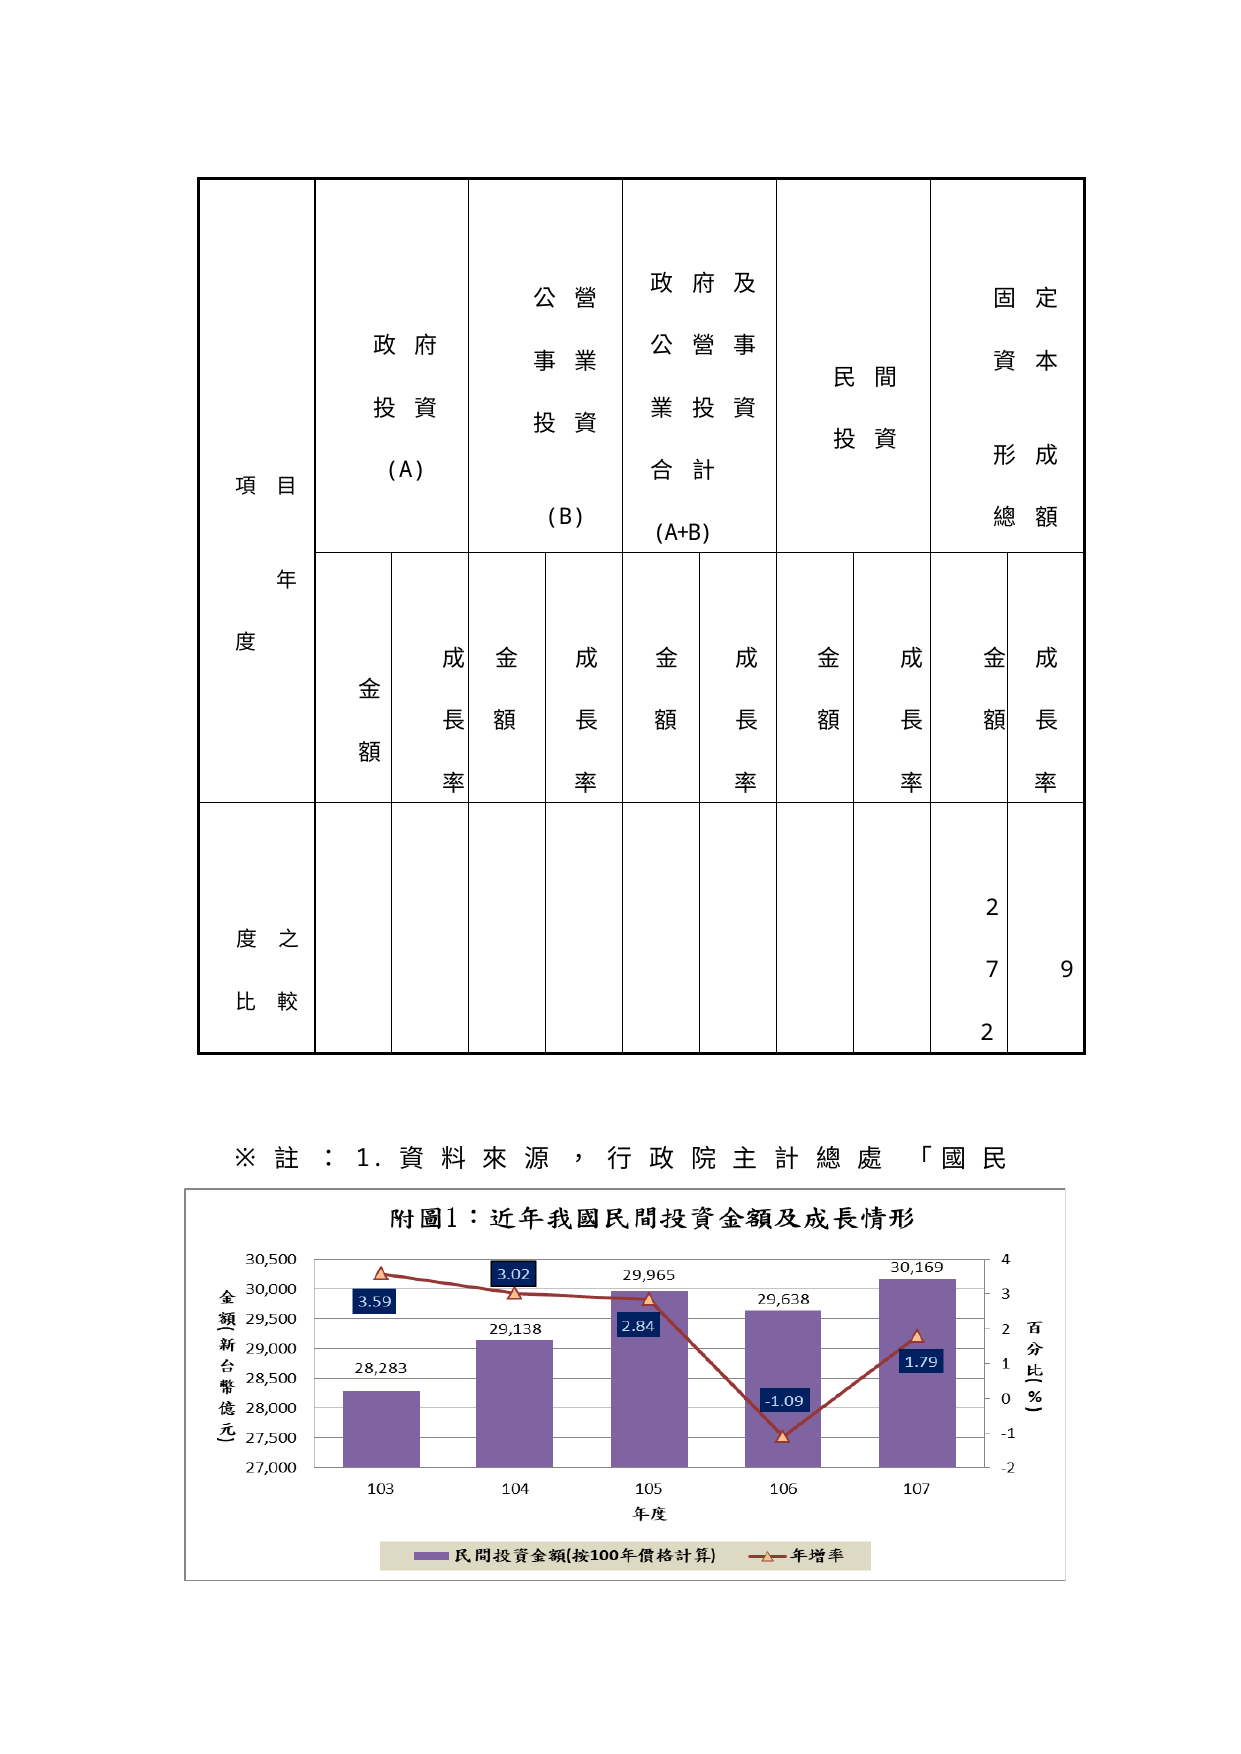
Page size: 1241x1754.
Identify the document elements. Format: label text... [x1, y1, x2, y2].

table_header 項目 年度 [200, 180, 314, 802]
table_cell [316, 803, 391, 1052]
table_cell 成長率 [392, 553, 468, 802]
table_header 公營事業投資 (B) [469, 180, 622, 552]
table_cell [623, 803, 699, 1052]
table_cell 金額 [931, 553, 1007, 802]
table_cell [854, 803, 930, 1052]
table_cell [469, 803, 545, 1052]
table_cell 金額 [316, 553, 391, 802]
table_cell 272 [931, 803, 1007, 1052]
table_cell 成長率 [1008, 553, 1083, 802]
table_header 固定資本 形成總額 [931, 180, 1083, 552]
table_cell 金額 [469, 553, 545, 802]
table_cell [392, 803, 468, 1052]
table_cell 成長率 [700, 553, 776, 802]
table_header 民間投資 [777, 180, 930, 552]
table_header 政府及公營事業投資合計 (A+B) [623, 180, 776, 552]
table_cell [777, 803, 853, 1052]
table_cell [546, 803, 622, 1052]
table_cell 度之比較 [200, 803, 314, 1052]
table_header 政府投資 (A) [316, 180, 468, 552]
table_cell [700, 803, 776, 1052]
text ※註：1.資料來源，行政院主計總處「國民所得統計」(108年8月)。 [188, 1115, 1052, 1188]
table_cell 成長率 [854, 553, 930, 802]
table_cell 金額 [623, 553, 699, 802]
table_cell 金額 [777, 553, 853, 802]
table_cell 9 [1008, 803, 1083, 1052]
table_cell 成長率 [546, 553, 622, 802]
